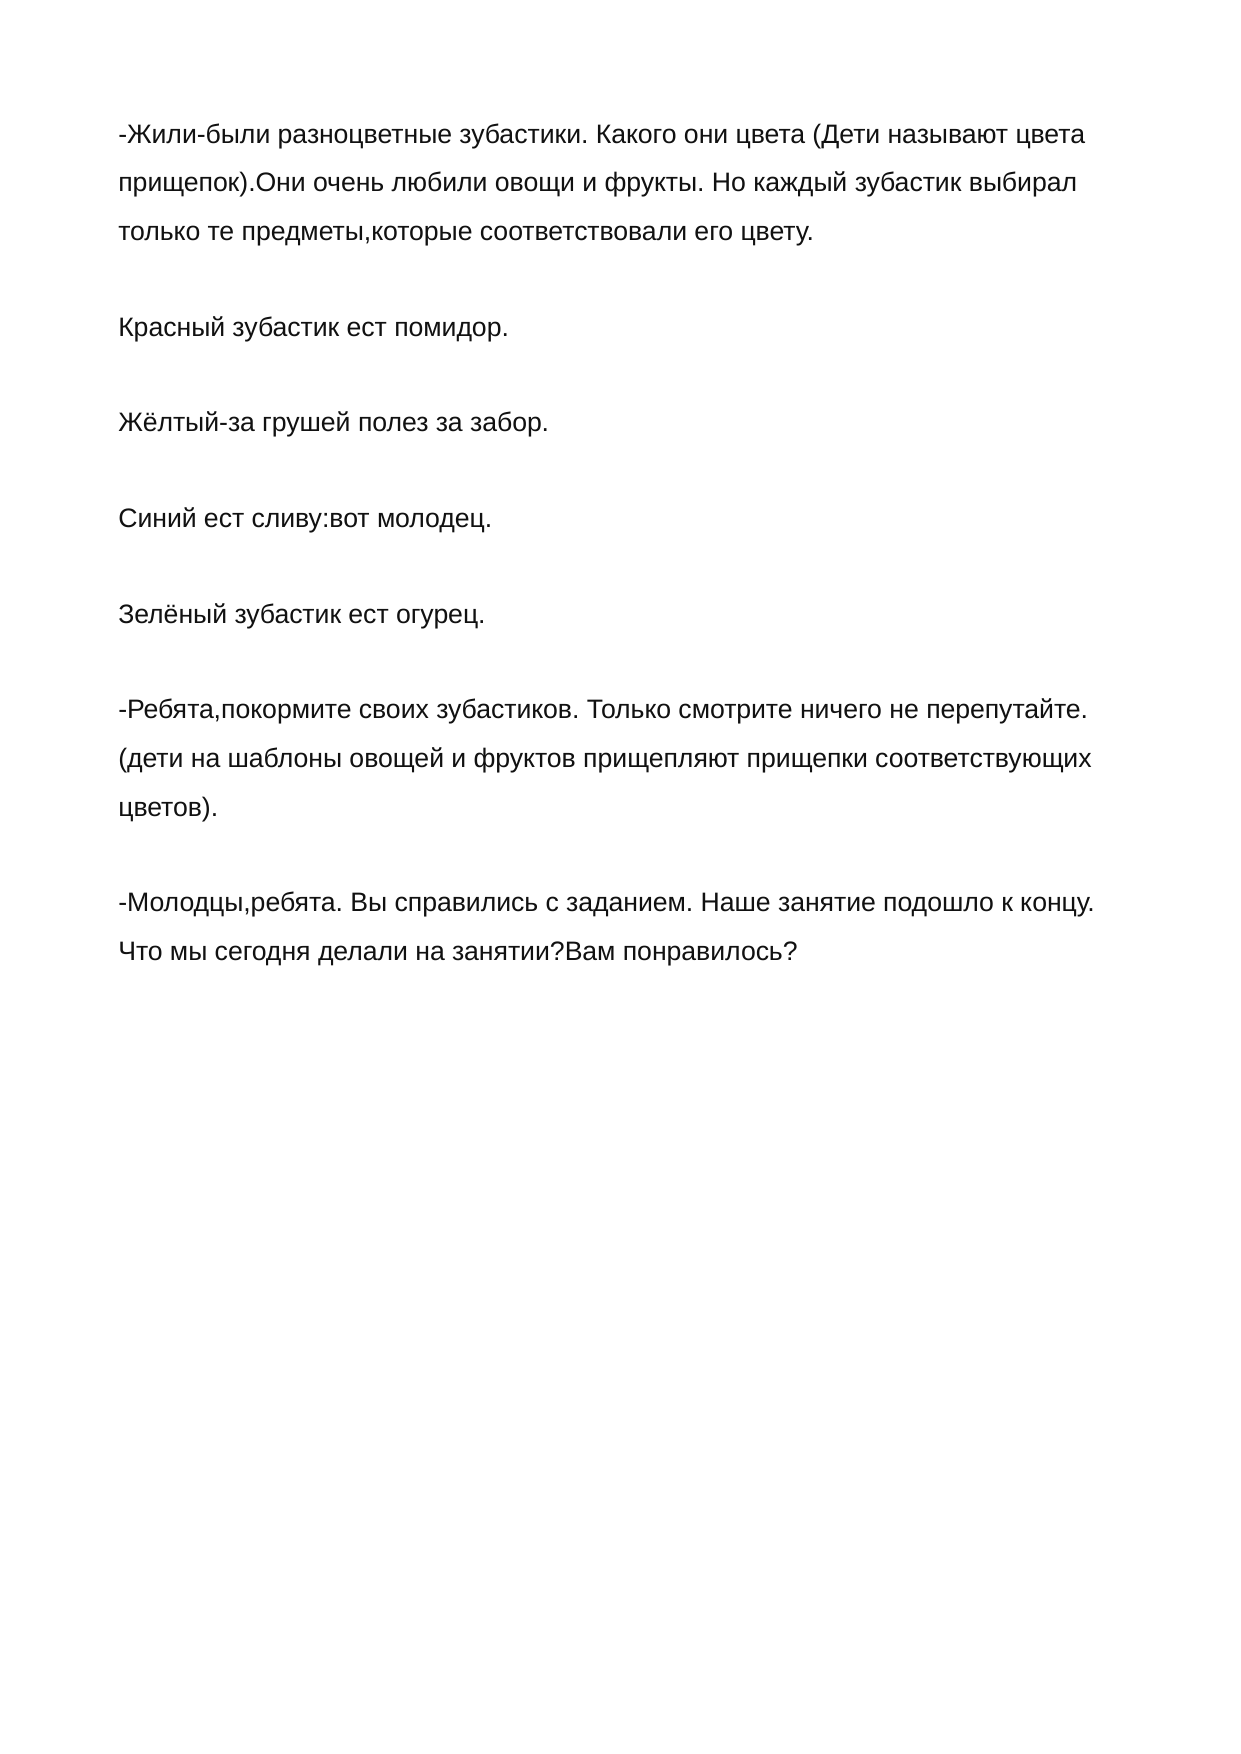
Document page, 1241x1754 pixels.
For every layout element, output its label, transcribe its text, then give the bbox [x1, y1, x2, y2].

text -Ребята,покормите своих зубастиков. Только смотрите ничего не перепутайте. (дети на шаблоны овощей и фруктов прищепляют прищепки соответствующих цветов). [118, 694, 1122, 822]
text Зелёный зубастик ест огурец. [118, 598, 1122, 629]
text -Молодцы,ребята. Вы справились с заданием. Наше занятие подошло к концу. Что мы сегодня делали на занятии?Вам понравилось? [118, 887, 1122, 966]
text Красный зубастик ест помидор. [118, 311, 1122, 342]
text -Жили-были разноцветные зубастики. Какого они цвета (Дети называют цвета прищепок).Они очень любили овощи и фрукты. Но каждый зубастик выбирал только те предметы,которые соответствовали его цвету. [118, 118, 1122, 246]
text Синий ест сливу:вот молодец. [118, 502, 1122, 533]
text Жёлтый-за грушей полез за забор. [118, 407, 1122, 437]
